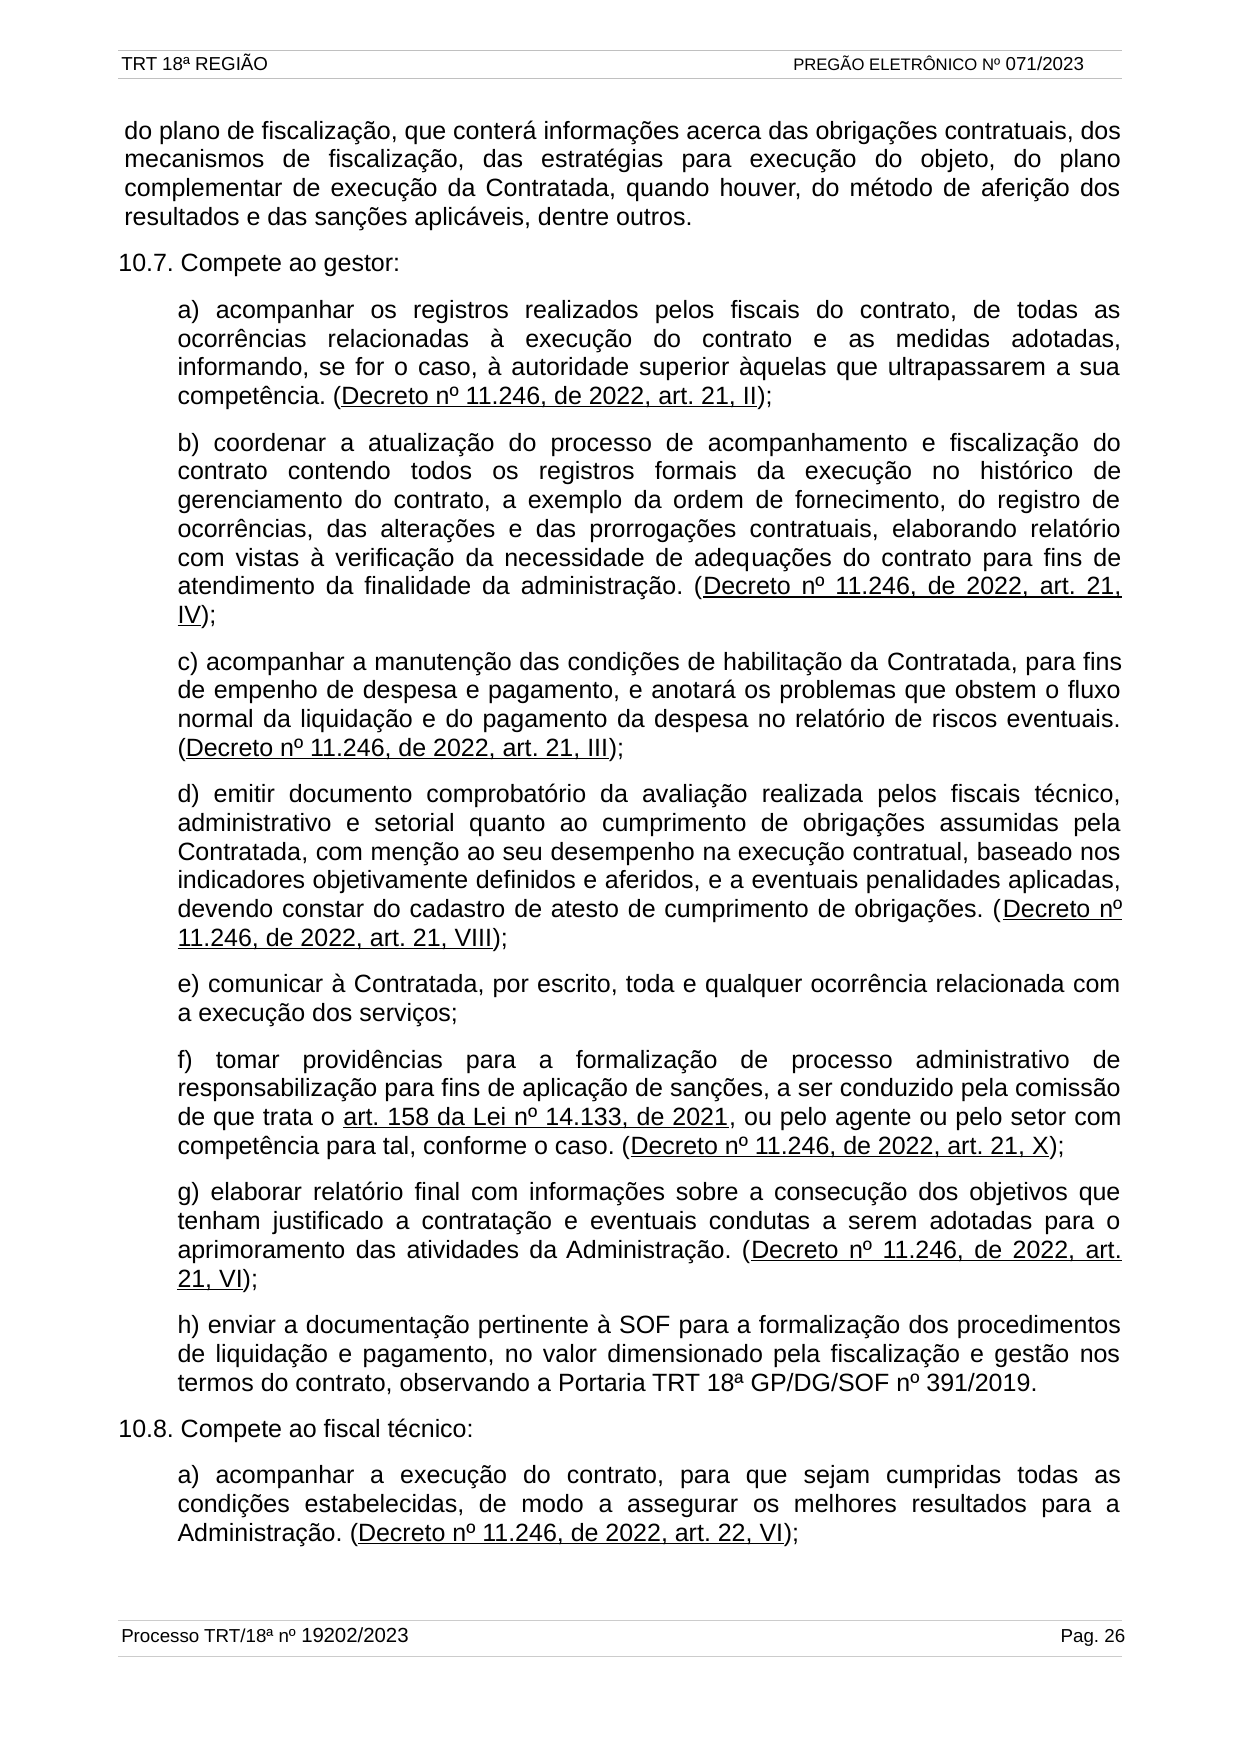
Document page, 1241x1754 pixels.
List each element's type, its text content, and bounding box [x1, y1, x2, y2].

text f) tomar providências para a formalização de processo administrativo de responsabilização para fins de aplicação de sanções, a ser conduzido pela comissão de que trata o art. 158 da Lei nº 14.133, de 2021, ou pelo agente ou pelo setor com competência para tal, conforme o caso. (Decreto nº 11.246, de 2022, art. 21, X); [177, 1044, 1122, 1159]
text a) acompanhar os registros realizados pelos fiscais do contrato, de todas as ocorrências relacionadas à execução do contrato e as medidas adotadas, informando, se for o caso, à autoridade superior àquelas que ultrapassarem a sua competência. (Decreto nº 11.246, de 2022, art. 21, II); [177, 295, 1122, 410]
text a) acompanhar a execução do contrato, para que sejam cumpridas todas as condições estabelecidas, de modo a assegurar os melhores resultados para a Administração. (Decreto nº 11.246, de 2022, art. 22, VI); [177, 1460, 1122, 1547]
text b) coordenar a atualização do processo de acompanhamento e fiscalização do contrato contendo todos os registros formais da execução no histórico de gerenciamento do contrato, a exemplo da ordem de fornecimento, do registro de ocorrências, das alterações e das prorrogações contratuais, elaborando relatório com vistas à verificação da necessidade de adequações do contrato para fins de atendimento da finalidade da administração. (Decreto nº 11.246, de 2022, art. 21, IV); [177, 427, 1122, 629]
text 10.8. Compete ao fiscal técnico: [118, 1414, 1122, 1443]
text g) elaborar relatório final com informações sobre a consecução dos objetivos que tenham justificado a contratação e eventuais condutas a serem adotadas para o aprimoramento das atividades da Administração. (Decreto nº 11.246, de 2022, art. 21, VI); [177, 1177, 1122, 1292]
text e) comunicar à Contratada, por escrito, toda e qualquer ocorrência relacionada com a execução dos serviços; [177, 969, 1122, 1027]
text do plano de fiscalização, que conterá informações acerca das obrigações contratuais, dos mecanismos de fiscalização, das estratégias para execução do objeto, do plano complementar de execução da Contratada, quando houver, do método de aferição dos resultados e das sanções aplicáveis, dentre outros. [124, 116, 1122, 231]
text 10.7. Compete ao gestor: [118, 248, 1122, 277]
text d) emitir documento comprobatório da avaliação realizada pelos fiscais técnico, administrativo e setorial quanto ao cumprimento de obrigações assumidas pela Contratada, com menção ao seu desempenho na execução contratual, baseado nos indicadores objetivamente definidos e aferidos, e a eventuais penalidades aplicadas, devendo constar do cadastro de atesto de cumprimento de obrigações. (Decreto nº 11.246, de 2022, art. 21, VIII); [177, 779, 1122, 952]
text h) enviar a documentação pertinente à SOF para a formalização dos procedimentos de liquidação e pagamento, no valor dimensionado pela fiscalização e gestão nos termos do contrato, observando a Portaria TRT 18ª GP/DG/SOF nº 391/2019. [177, 1310, 1122, 1396]
text c) acompanhar a manutenção das condições de habilitação da Contratada, para fins de empenho de despesa e pagamento, e anotará os problemas que obstem o fluxo normal da liquidação e do pagamento da despesa no relatório de riscos eventuais. (Decreto nº 11.246, de 2022, art. 21, III); [177, 646, 1122, 761]
